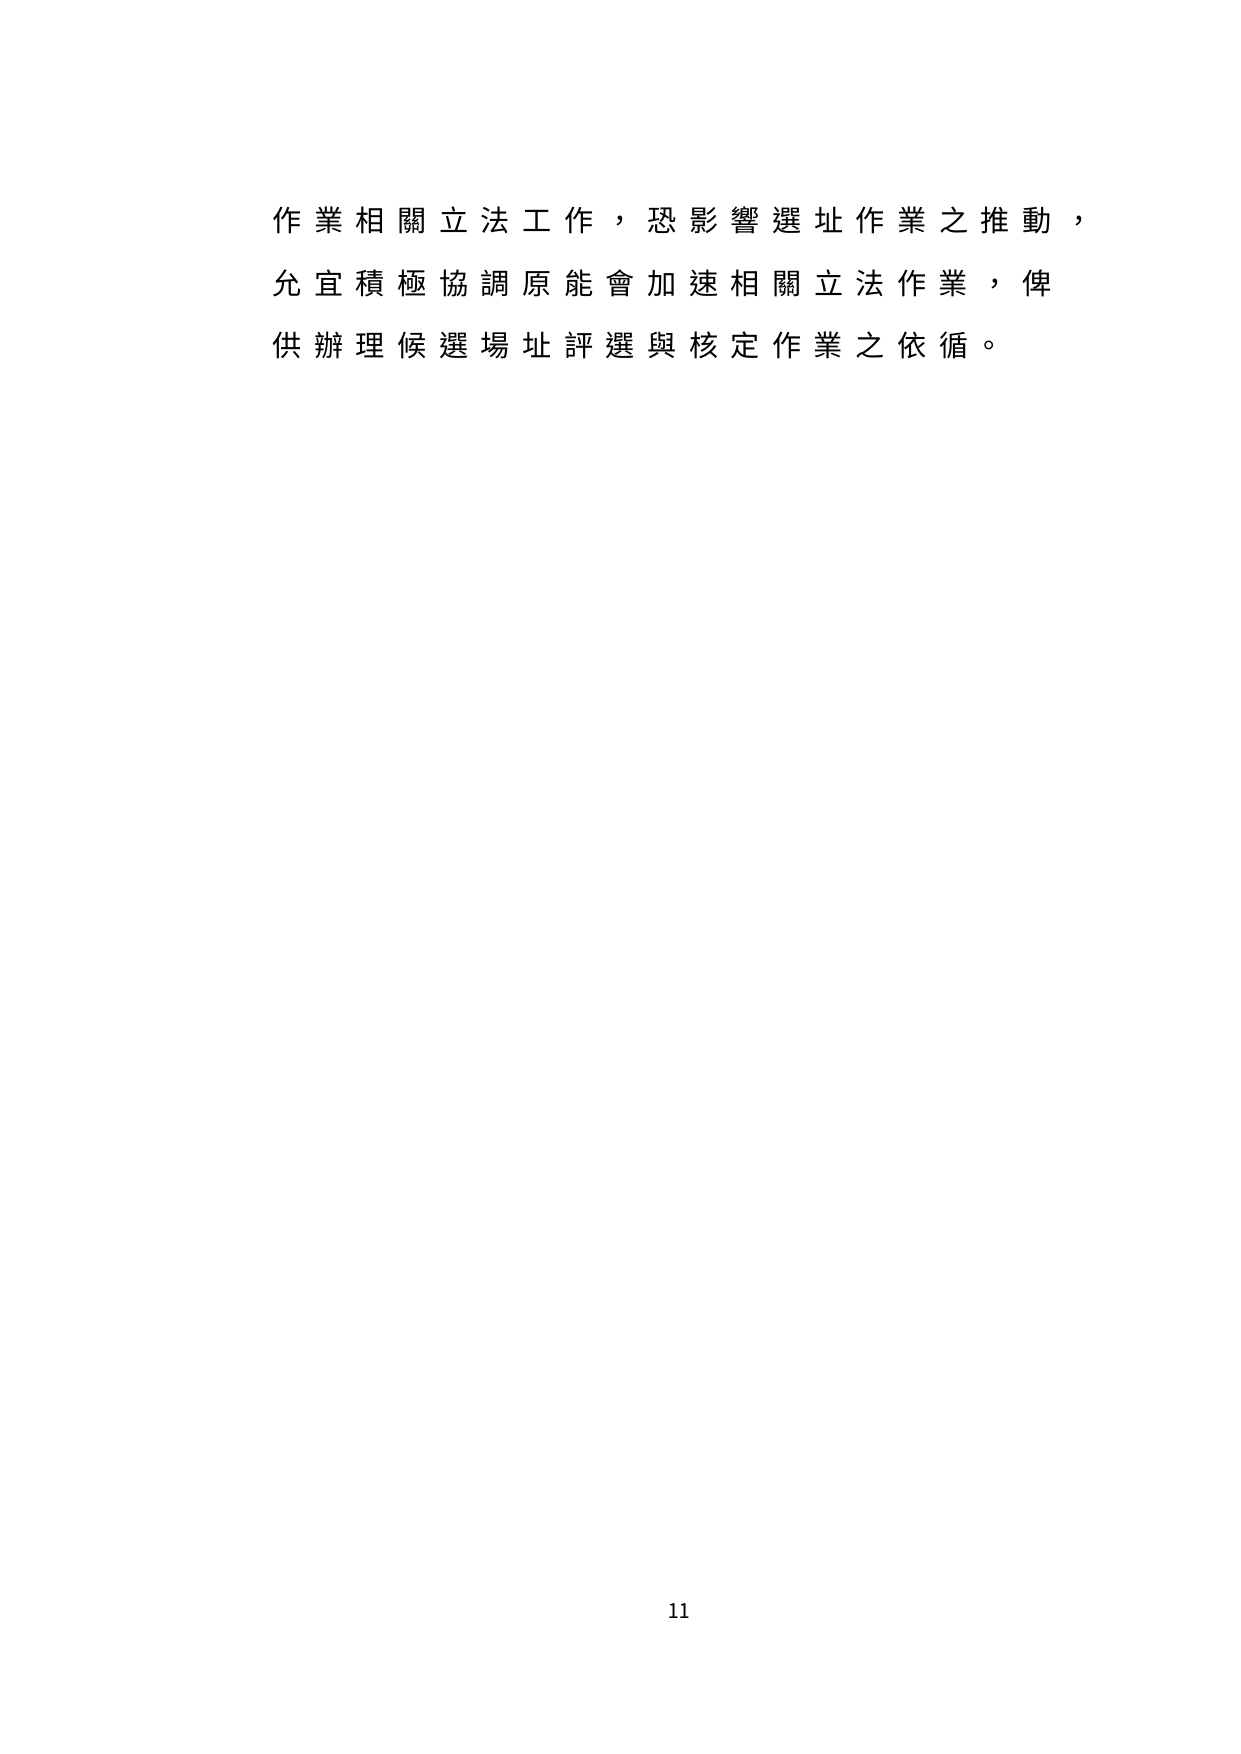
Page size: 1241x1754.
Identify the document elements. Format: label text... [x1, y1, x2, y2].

text 綜上，雖「用過核子燃料最終處置計畫」已完成(第一階段)「潛在處置母岩特性調查與評估」階段目標，目前正執行(第二階段)「候選場址評選與核定」工作，惟國內尚未完成高放射性廢棄物最終處置設施選址作業相關立法工作，恐影響選址作業之推動，允宜積極協調原能會加速相關立法作業，俾供辦理候選場址評選與核定作業之依循。 [242, 177, 1058, 365]
